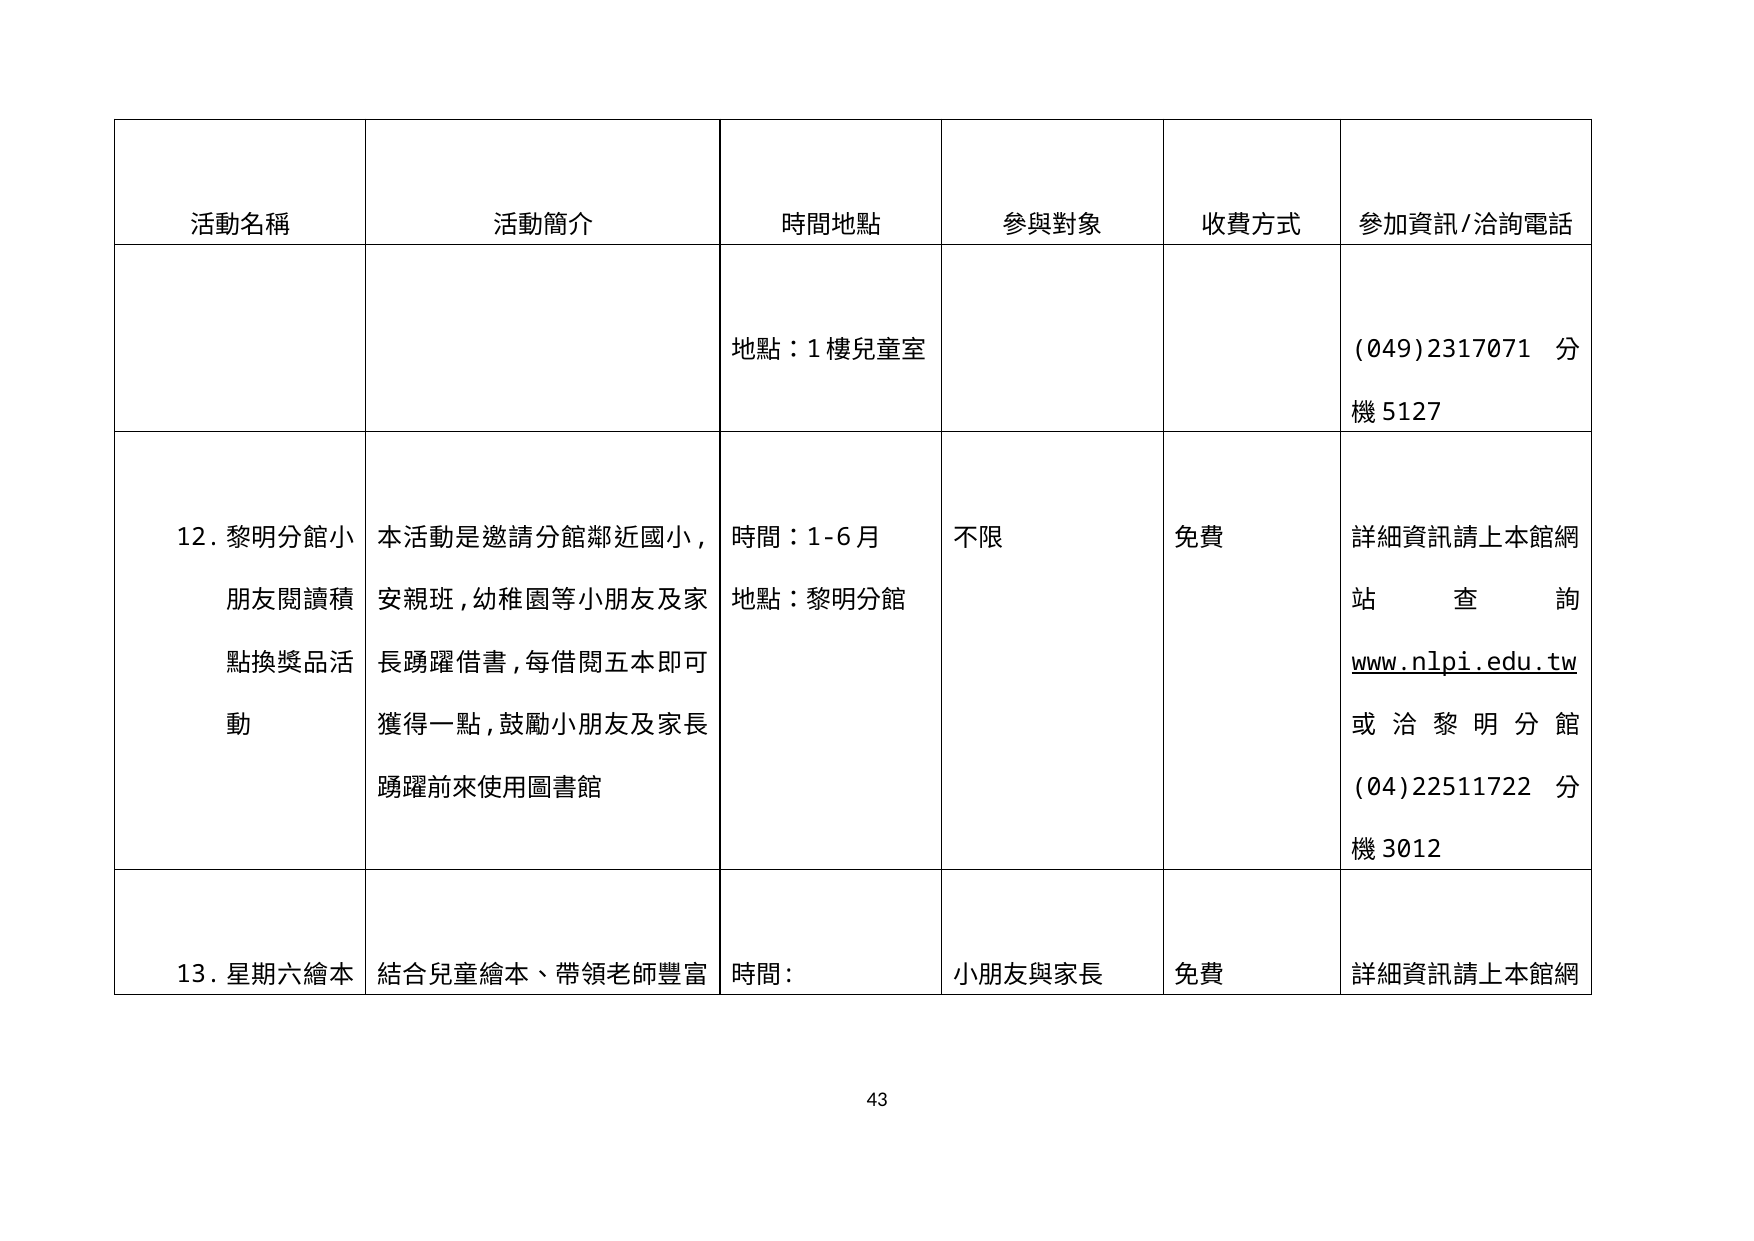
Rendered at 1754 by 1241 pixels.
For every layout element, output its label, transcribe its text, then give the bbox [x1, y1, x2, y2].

table_cell 不限 [942, 432, 1163, 868]
table_cell 時間：1-6月 地點：黎明分館 [721, 432, 941, 868]
table_header 收費方式 [1164, 120, 1340, 243]
table_cell 本活動是邀請分館鄰近國小,安親班,幼稚園等小朋友及家長踴躍借書,每借閱五本即可獲得一點,鼓勵小朋友及家長踴躍前來使用圖書館 [366, 432, 719, 868]
table_cell 結合兒童繪本、帶領老師豐富 [366, 870, 719, 993]
table_cell 詳細資訊請上本館網 [1341, 870, 1591, 993]
table_cell (049)2317071分機5127 [1341, 245, 1591, 431]
table_cell [366, 245, 719, 431]
table_cell [1164, 245, 1340, 431]
table_cell 詳細資訊請上本館網站查詢www.nlpi.edu.tw 或洽黎明分館(04)22511722分機3012 [1341, 432, 1591, 868]
table_cell 黎明分館小朋友閱讀積點換獎品活動 [115, 432, 365, 868]
table_header 參與對象 [942, 120, 1163, 243]
table_cell 免費 [1164, 870, 1340, 993]
table_header 活動名稱 [115, 120, 365, 243]
table_header 時間地點 [721, 120, 941, 243]
table_header 參加資訊/洽詢電話 [1341, 120, 1591, 243]
table_cell [115, 245, 365, 431]
table_header 活動簡介 [366, 120, 719, 243]
table_cell [942, 245, 1163, 431]
table_cell 時間: [721, 870, 941, 993]
table_cell 地點：1樓兒童室 [721, 245, 941, 431]
table_cell 星期六繪本 [115, 870, 365, 993]
table_cell 小朋友與家長 [942, 870, 1163, 993]
table_cell 免費 [1164, 432, 1340, 868]
